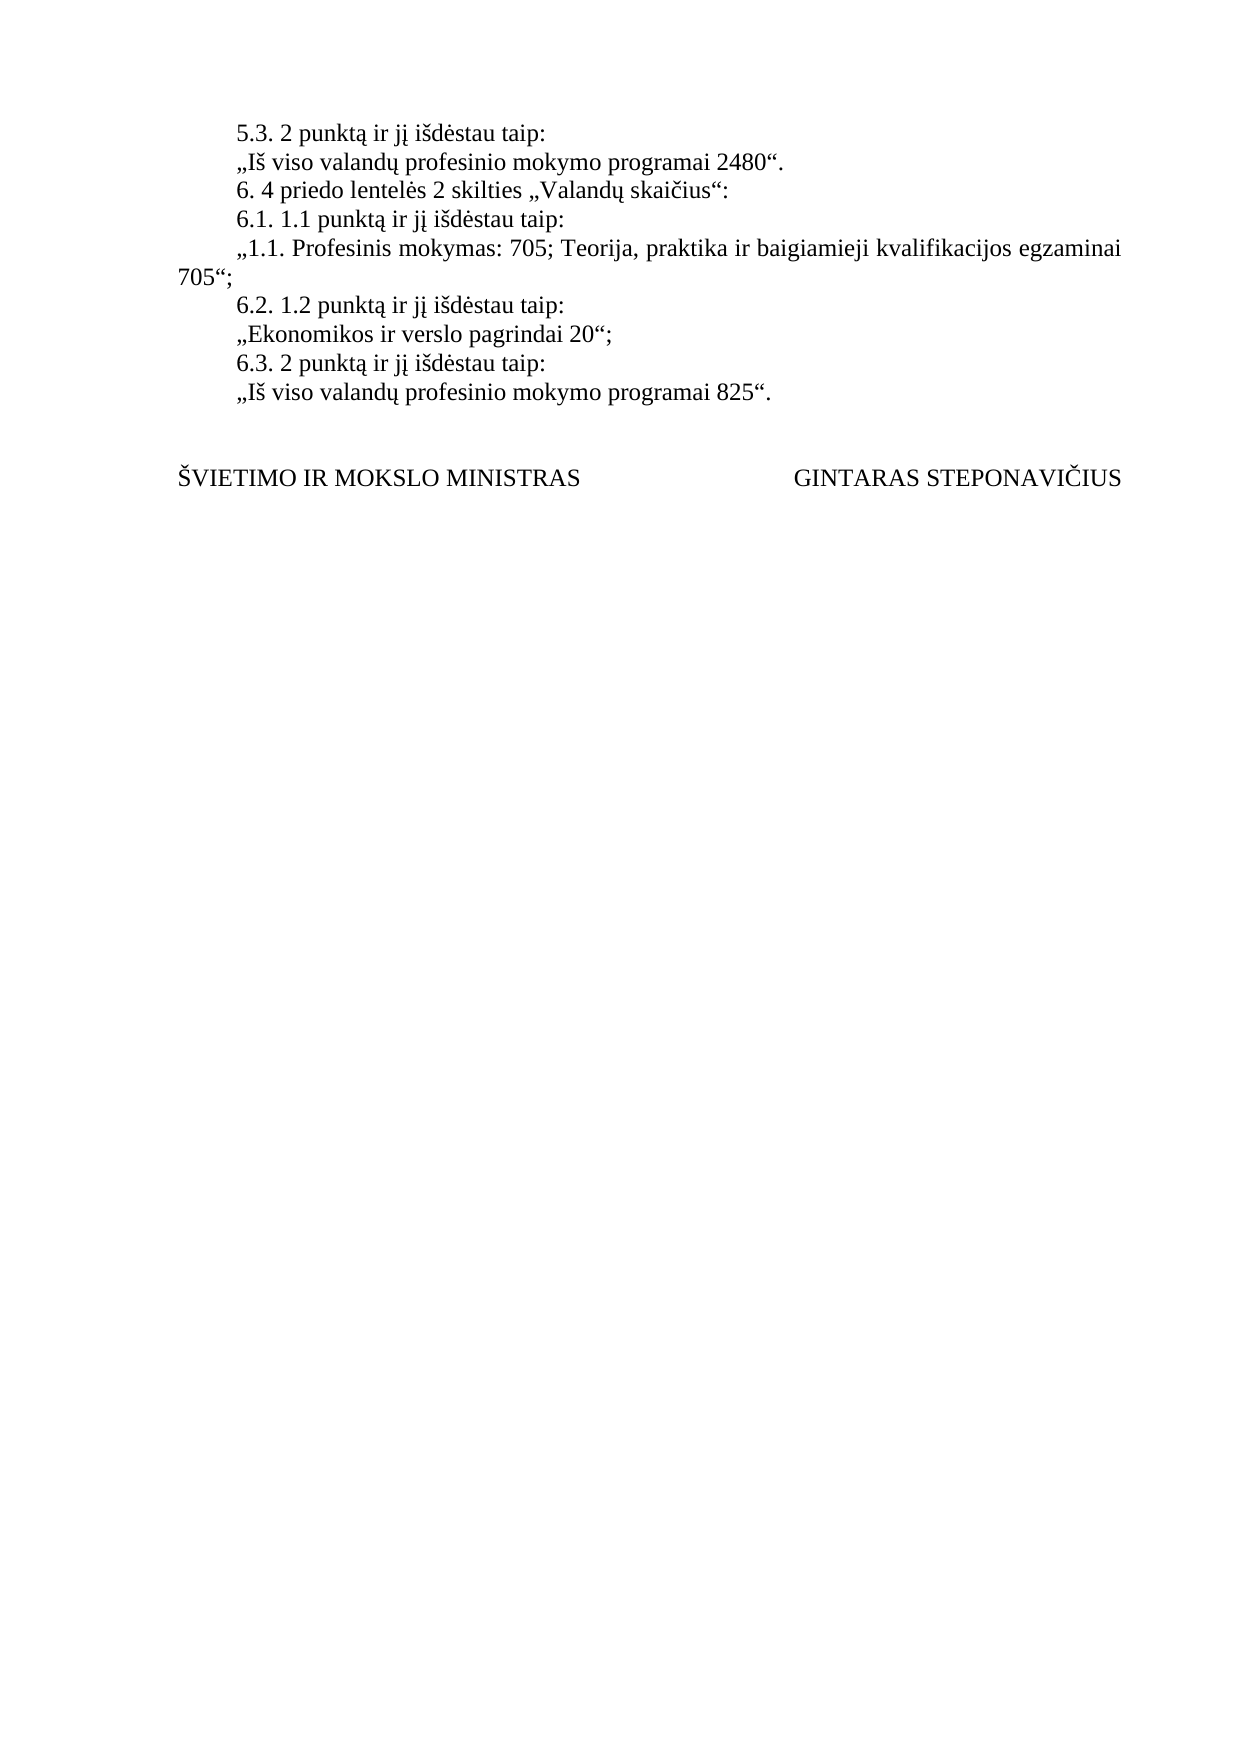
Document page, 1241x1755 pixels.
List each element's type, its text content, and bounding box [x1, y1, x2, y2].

text 6.2. 1.2 punktą ir jį išdėstau taip: [177, 291, 1122, 319]
text 6. 4 priedo lentelės 2 skilties „Valandų skaičius“: [177, 176, 1122, 204]
text „Iš viso valandų profesinio mokymo programai 2480“. [177, 147, 1122, 176]
text „Ekonomikos ir verslo pagrindai 20“; [177, 319, 1122, 348]
text „Iš viso valandų profesinio mokymo programai 825“. [177, 377, 1122, 406]
text 6.1. 1.1 punktą ir jį išdėstau taip: [177, 204, 1122, 233]
text 5.3. 2 punktą ir jį išdėstau taip: [177, 118, 1122, 147]
text Švietimo ir mokslo ministras Gintaras Steponavičius [177, 463, 1122, 492]
text „1.1. Profesinis mokymas: 705; Teorija, praktika ir baigiamieji kvalifikacijos egzaminai 705“; [177, 233, 1122, 291]
text 6.3. 2 punktą ir jį išdėstau taip: [177, 348, 1122, 377]
